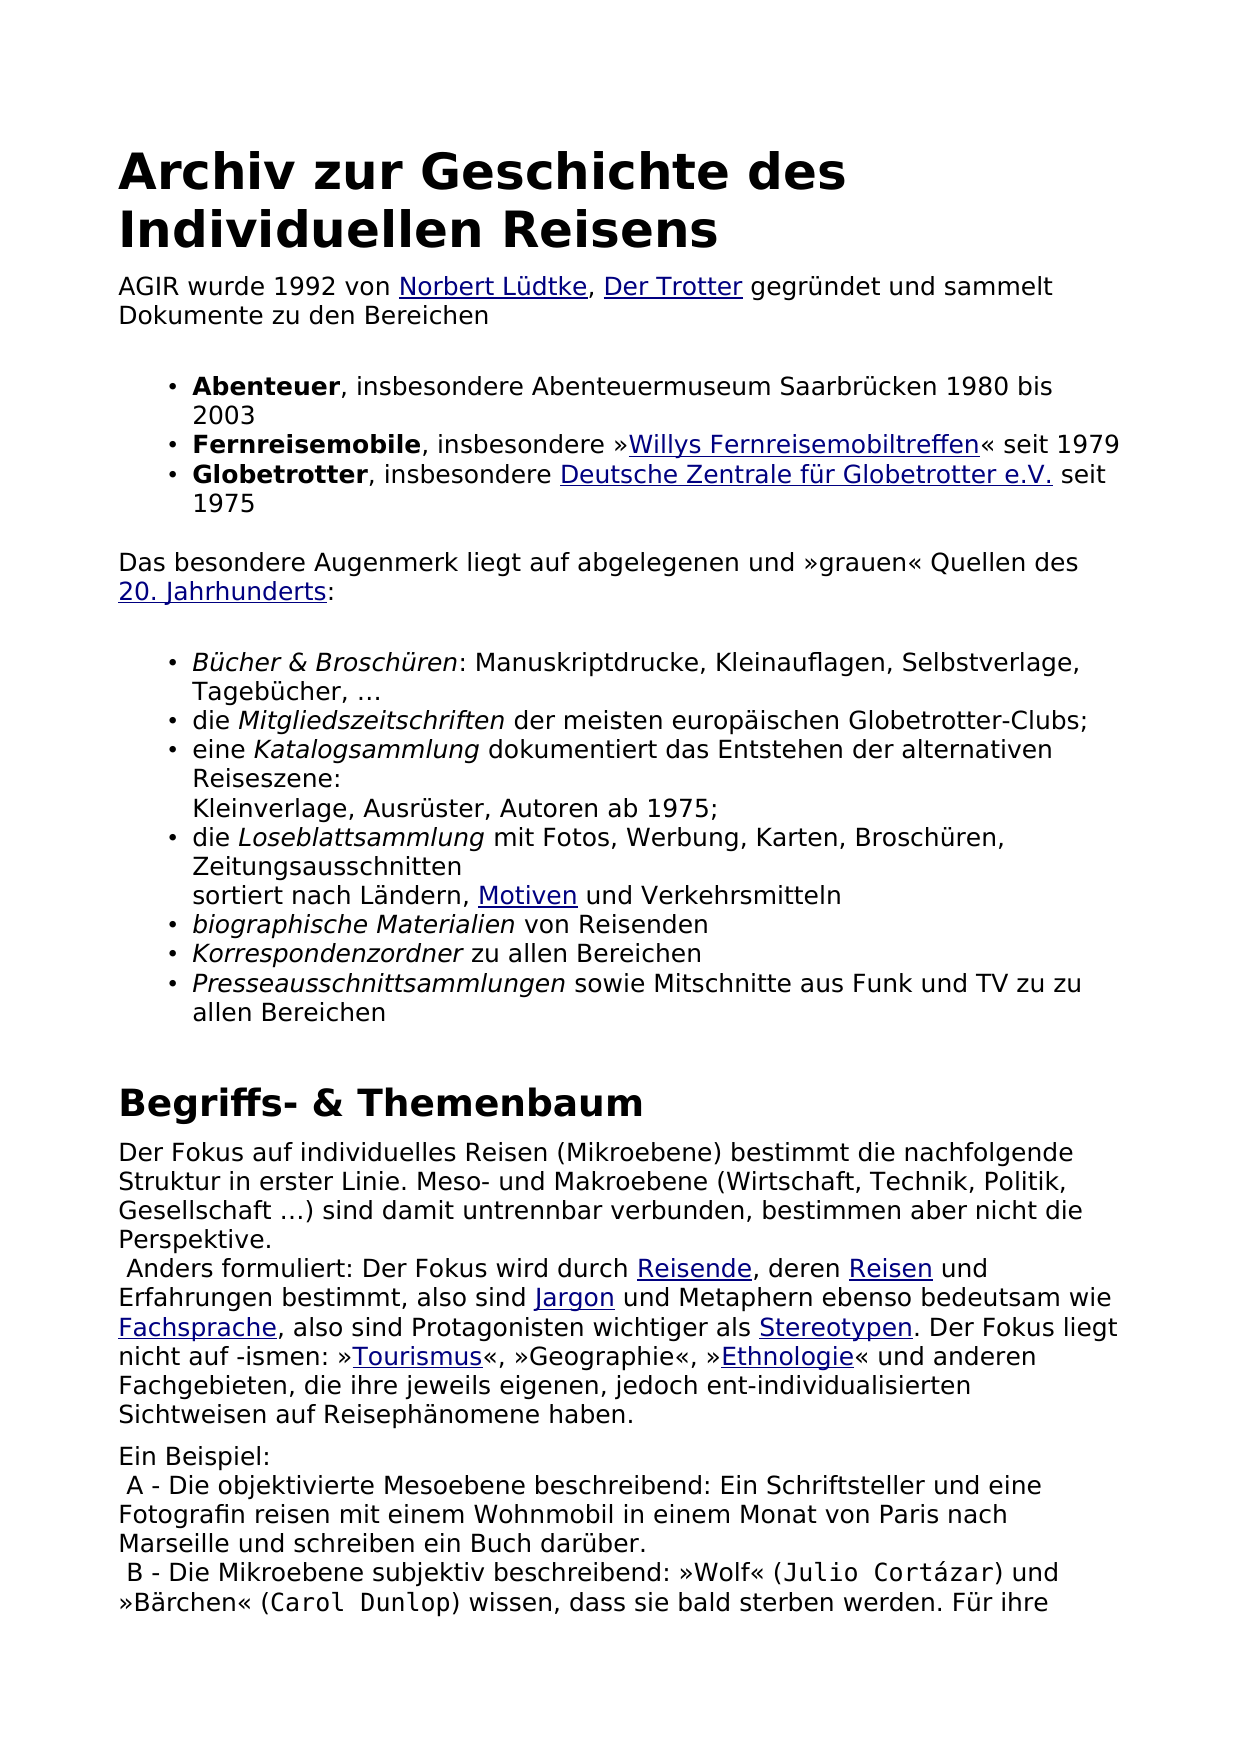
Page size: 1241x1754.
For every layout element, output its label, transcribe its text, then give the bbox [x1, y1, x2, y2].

text Der Fokus auf individuelles Reisen (Mikroebene) bestimmt die nachfolgende Struktur in erster Linie. Meso- und Makroebene (Wirtschaft, Technik, Politik, Gesellschaft …) sind damit untrennbar verbunden, bestimmen aber nicht die Perspektive. Anders formuliert: Der Fokus wird durch Reisende, deren Reisen und Erfahrungen bestimmt, also sind Jargon und Metaphern ebenso bedeutsam wie Fachsprache, also sind Protagonisten wichtiger als Stereotypen. Der Fokus liegt nicht auf -ismen: »Tourismus«, »Geographie«, »Ethnologie« und anderen Fachgebieten, die ihre jeweils eigenen, jedoch ent-individualisierten Sichtweisen auf Reisephänomene haben. [118, 1138, 1122, 1429]
list Bücher & Broschüren: Manuskriptdrucke, Kleinauflagen, Selbstverlage, Tagebücher, … [177, 648, 1122, 706]
subtitle Begriffs- & Themenbaum [118, 1082, 1122, 1125]
list Presseausschnittsammlungen sowie Mitschnitte aus Funk und TV zu zu allen Bereichen [177, 969, 1122, 1027]
list biographische Materialien von Reisenden [177, 911, 1122, 940]
list eine Katalogsammlung dokumentiert das Entstehen der alternativen Reiseszene: Kleinverlage, Ausrüster, Autoren ab 1975; [177, 736, 1122, 823]
text Ein Beispiel: A - Die objektivierte Mesoebene beschreibend: Ein Schriftsteller und eine Fotografin reisen mit einem Wohnmobil in einem Monat von Paris nach Marseille und schreiben ein Buch darüber. B - Die Mikroebene subjektiv beschreibend: »Wolf« (Julio Cortázar) und »Bärchen« (Carol Dunlop) wissen, dass sie bald sterben werden. Für ihre [118, 1442, 1122, 1617]
text Das besondere Augenmerk liegt auf abgelegenen und »grauen« Quellen des 20. Jahrhunderts: [118, 548, 1122, 606]
list die Loseblattsammlung mit Fotos, Werbung, Karten, Broschüren, Zeitungsausschnitten sortiert nach Ländern, Motiven und Verkehrsmitteln [177, 823, 1122, 911]
subtitle Archiv zur Geschichte des Individuellen Reisens [118, 143, 1122, 259]
list die Mitgliedszeitschriften der meisten europäischen Globetrotter-Clubs; [177, 706, 1122, 736]
list Fernreisemobile, insbesondere »Willys Fernreisemobiltreffen« seit 1979 [177, 431, 1122, 460]
text AGIR wurde 1992 von Norbert Lüdtke, Der Trotter gegründet und sammelt Dokumente zu den Bereichen [118, 272, 1122, 330]
list Globetrotter, insbesondere Deutsche Zentrale für Globetrotter e.V. seit 1975 [177, 460, 1122, 518]
list Abenteuer, insbesondere Abenteuermuseum Saarbrücken 1980 bis 2003 [177, 372, 1122, 431]
list Korrespondenzordner zu allen Bereichen [177, 940, 1122, 969]
